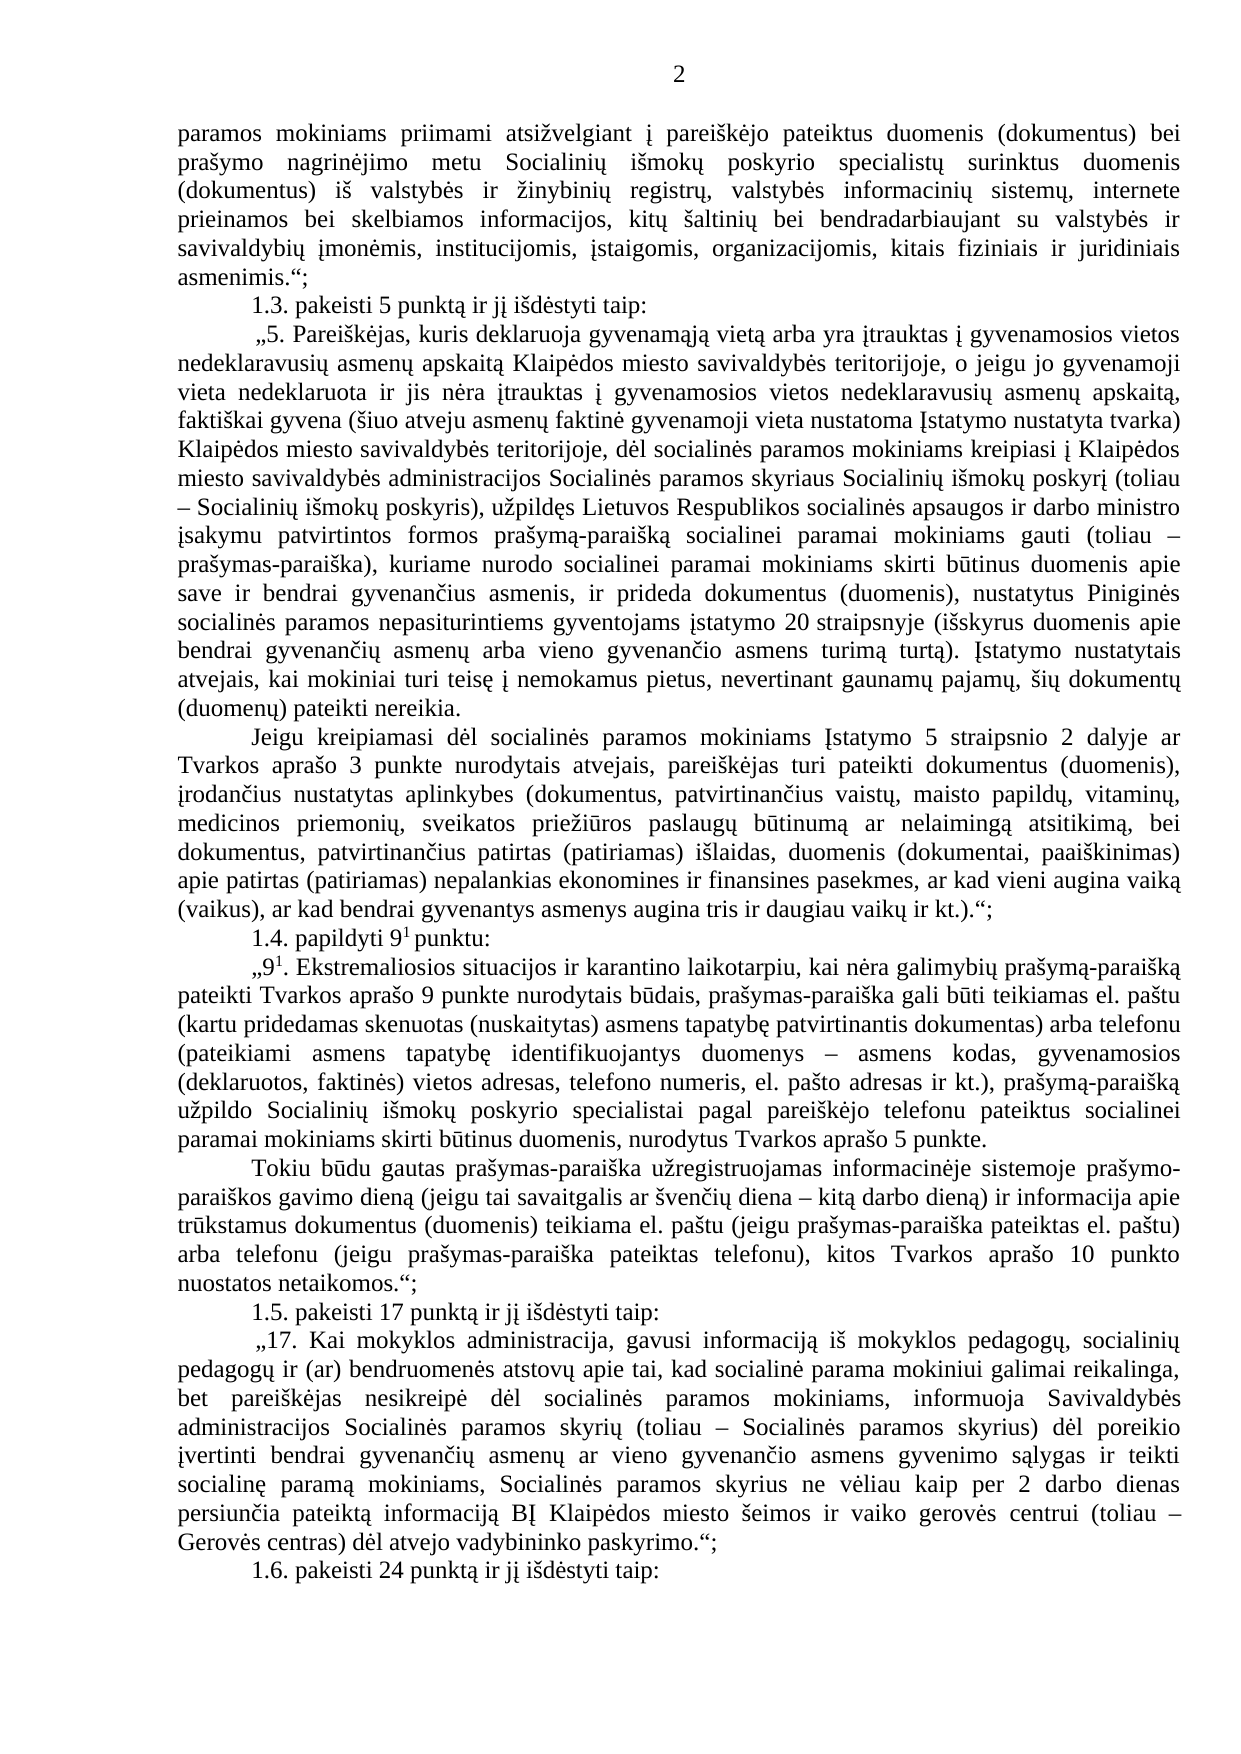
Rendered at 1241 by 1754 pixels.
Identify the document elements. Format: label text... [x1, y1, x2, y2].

text „17. Kai mokyklos administracija, gavusi informaciją iš mokyklos pedagogų, socialinių pedagogų ir (ar) bendruomenės atstovų apie tai, kad socialinė parama mokiniui galimai reikalinga, bet pareiškėjas nesikreipė dėl socialinės paramos mokiniams, informuoja Savivaldybės administracijos Socialinės paramos skyrių (toliau – Socialinės paramos skyrius) dėl poreikio įvertinti bendrai gyvenančių asmenų ar vieno gyvenančio asmens gyvenimo sąlygas ir teikti socialinę paramą mokiniams, Socialinės paramos skyrius ne vėliau kaip per 2 darbo dienas persiunčia pateiktą informaciją BĮ Klaipėdos miesto šeimos ir vaiko gerovės centrui (toliau – Gerovės centras) dėl atvejo vadybininko paskyrimo.“; [177, 1326, 1181, 1556]
text „91. Ekstremaliosios situacijos ir karantino laikotarpiu, kai nėra galimybių prašymą-paraišką pateikti Tvarkos aprašo 9 punkte nurodytais būdais, prašymas-paraiška gali būti teikiamas el. paštu (kartu pridedamas skenuotas (nuskaitytas) asmens tapatybę patvirtinantis dokumentas) arba telefonu (pateikiami asmens tapatybę identifikuojantys duomenys – asmens kodas, gyvenamosios (deklaruotos, faktinės) vietos adresas, telefono numeris, el. pašto adresas ir kt.), prašymą-paraišką užpildo Socialinių išmokų poskyrio specialistai pagal pareiškėjo telefonu pateiktus socialinei paramai mokiniams skirti būtinus duomenis, nurodytus Tvarkos aprašo 5 punkte. [177, 952, 1181, 1153]
text Tokiu būdu gautas prašymas-paraiška užregistruojamas informacinėje sistemoje prašymo-paraiškos gavimo dieną (jeigu tai savaitgalis ar švenčių diena – kitą darbo dieną) ir informacija apie trūkstamus dokumentus (duomenis) teikiama el. paštu (jeigu prašymas-paraiška pateiktas el. paštu) arba telefonu (jeigu prašymas-paraiška pateiktas telefonu), kitos Tvarkos aprašo 10 punkto nuostatos netaikomos.“; [177, 1153, 1181, 1297]
text Jeigu kreipiamasi dėl socialinės paramos mokiniams Įstatymo 5 straipsnio 2 dalyje ar Tvarkos aprašo 3 punkte nurodytais atvejais, pareiškėjas turi pateikti dokumentus (duomenis), įrodančius nustatytas aplinkybes (dokumentus, patvirtinančius vaistų, maisto papildų, vitaminų, medicinos priemonių, sveikatos priežiūros paslaugų būtinumą ar nelaimingą atsitikimą, bei dokumentus, patvirtinančius patirtas (patiriamas) išlaidas, duomenis (dokumentai, paaiškinimas) apie patirtas (patiriamas) nepalankias ekonomines ir finansines pasekmes, ar kad vieni augina vaiką (vaikus), ar kad bendrai gyvenantys asmenys augina tris ir daugiau vaikų ir kt.).“; [177, 722, 1181, 923]
text 1.6. pakeisti 24 punktą ir jį išdėstyti taip: [177, 1556, 1181, 1584]
text „5. Pareiškėjas, kuris deklaruoja gyvenamąją vietą arba yra įtrauktas į gyvenamosios vietos nedeklaravusių asmenų apskaitą Klaipėdos miesto savivaldybės teritorijoje, o jeigu jo gyvenamoji vieta nedeklaruota ir jis nėra įtrauktas į gyvenamosios vietos nedeklaravusių asmenų apskaitą, faktiškai gyvena (šiuo atveju asmenų faktinė gyvenamoji vieta nustatoma Įstatymo nustatyta tvarka) Klaipėdos miesto savivaldybės teritorijoje, dėl socialinės paramos mokiniams kreipiasi į Klaipėdos miesto savivaldybės administracijos Socialinės paramos skyriaus Socialinių išmokų poskyrį (toliau – Socialinių išmokų poskyris), užpildęs Lietuvos Respublikos socialinės apsaugos ir darbo ministro įsakymu patvirtintos formos prašymą-paraišką socialinei paramai mokiniams gauti (toliau – prašymas-paraiška), kuriame nurodo socialinei paramai mokiniams skirti būtinus duomenis apie save ir bendrai gyvenančius asmenis, ir prideda dokumentus (duomenis), nustatytus Piniginės socialinės paramos nepasiturintiems gyventojams įstatymo 20 straipsnyje (išskyrus duomenis apie bendrai gyvenančių asmenų arba vieno gyvenančio asmens turimą turtą). Įstatymo nustatytais atvejais, kai mokiniai turi teisę į nemokamus pietus, nevertinant gaunamų pajamų, šių dokumentų (duomenų) pateikti nereikia. [177, 319, 1181, 722]
text 1.5. pakeisti 17 punktą ir jį išdėstyti taip: [177, 1297, 1181, 1326]
text 1.3. pakeisti 5 punktą ir jį išdėstyti taip: [177, 291, 1181, 319]
text paramos mokiniams priimami atsižvelgiant į pareiškėjo pateiktus duomenis (dokumentus) bei prašymo nagrinėjimo metu Socialinių išmokų poskyrio specialistų surinktus duomenis (dokumentus) iš valstybės ir žinybinių registrų, valstybės informacinių sistemų, internete prieinamos bei skelbiamos informacijos, kitų šaltinių bei bendradarbiaujant su valstybės ir savivaldybių įmonėmis, institucijomis, įstaigomis, organizacijomis, kitais fiziniais ir juridiniais asmenimis.“; [177, 118, 1181, 291]
text 1.4. papildyti 91 punktu: [177, 923, 1181, 952]
